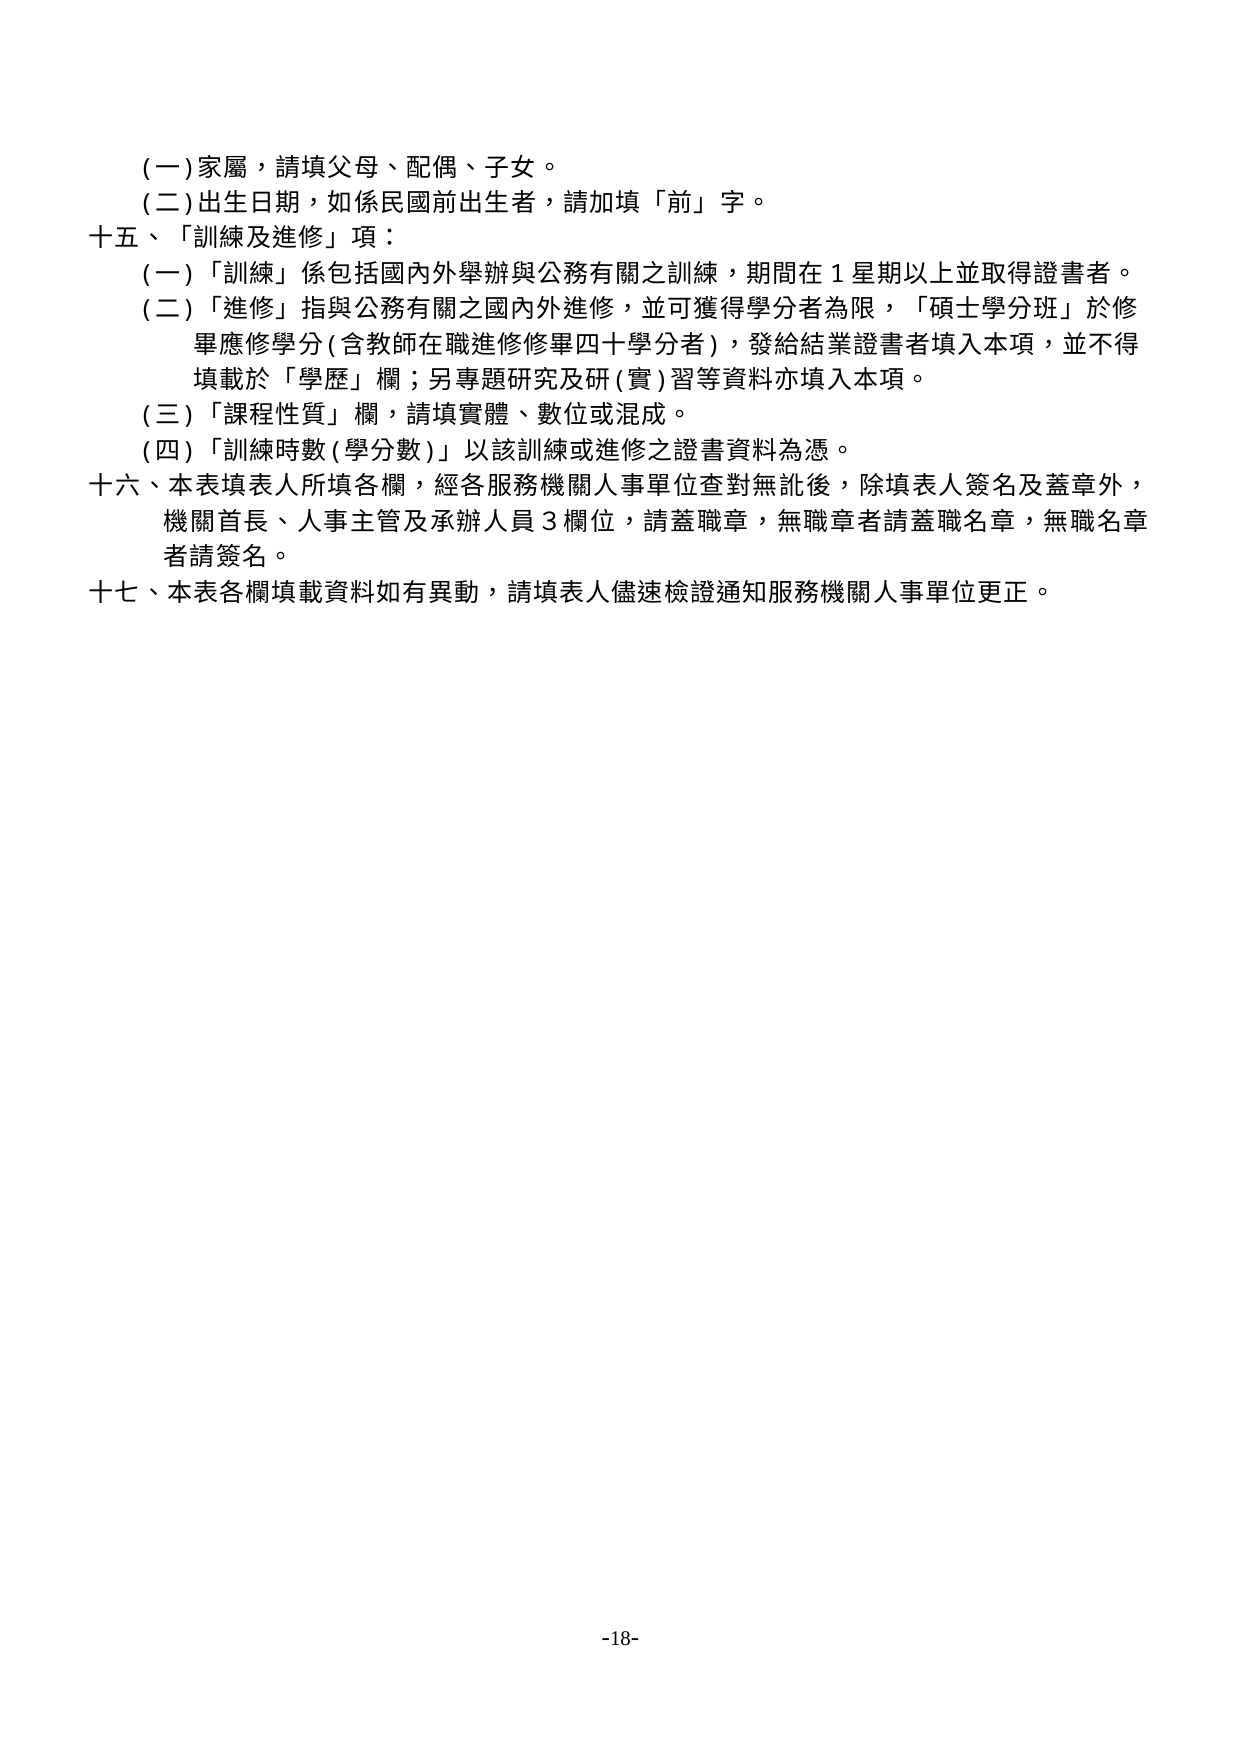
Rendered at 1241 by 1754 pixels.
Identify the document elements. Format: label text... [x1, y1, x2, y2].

text (一)「訓練」係包括國內外舉辦與公務有關之訓練，期間在1星期以上並取得證書者。 [139, 254, 1152, 289]
text (四)「訓練時數(學分數)」以該訓練或進修之證書資料為憑。 [139, 431, 1152, 466]
text (二)「進修」指與公務有關之國內外進修，並可獲得學分者為限，「碩士學分班」於修畢應修學分(含教師在職進修修畢四十學分者)，發給結業證書者填入本項，並不得填載於「學歷」欄；另專題研究及研(實)習等資料亦填入本項。 [139, 289, 1152, 396]
text 十五、「訓練及進修」項： [89, 218, 1152, 254]
text (一)家屬，請填父母、配偶、子女。 [139, 148, 1152, 183]
text 十七、本表各欄填載資料如有異動，請填表人儘速檢證通知服務機關人事單位更正。 [89, 573, 1152, 608]
text (二)出生日期，如係民國前出生者，請加填「前」字。 [139, 183, 1152, 218]
text 十六、本表填表人所填各欄，經各服務機關人事單位查對無訛後，除填表人簽名及蓋章外，機關首長、人事主管及承辦人員３欄位，請蓋職章，無職章者請蓋職名章，無職名章者請簽名。 [89, 466, 1152, 573]
text (三)「課程性質」欄，請填實體、數位或混成。 [139, 396, 1152, 431]
